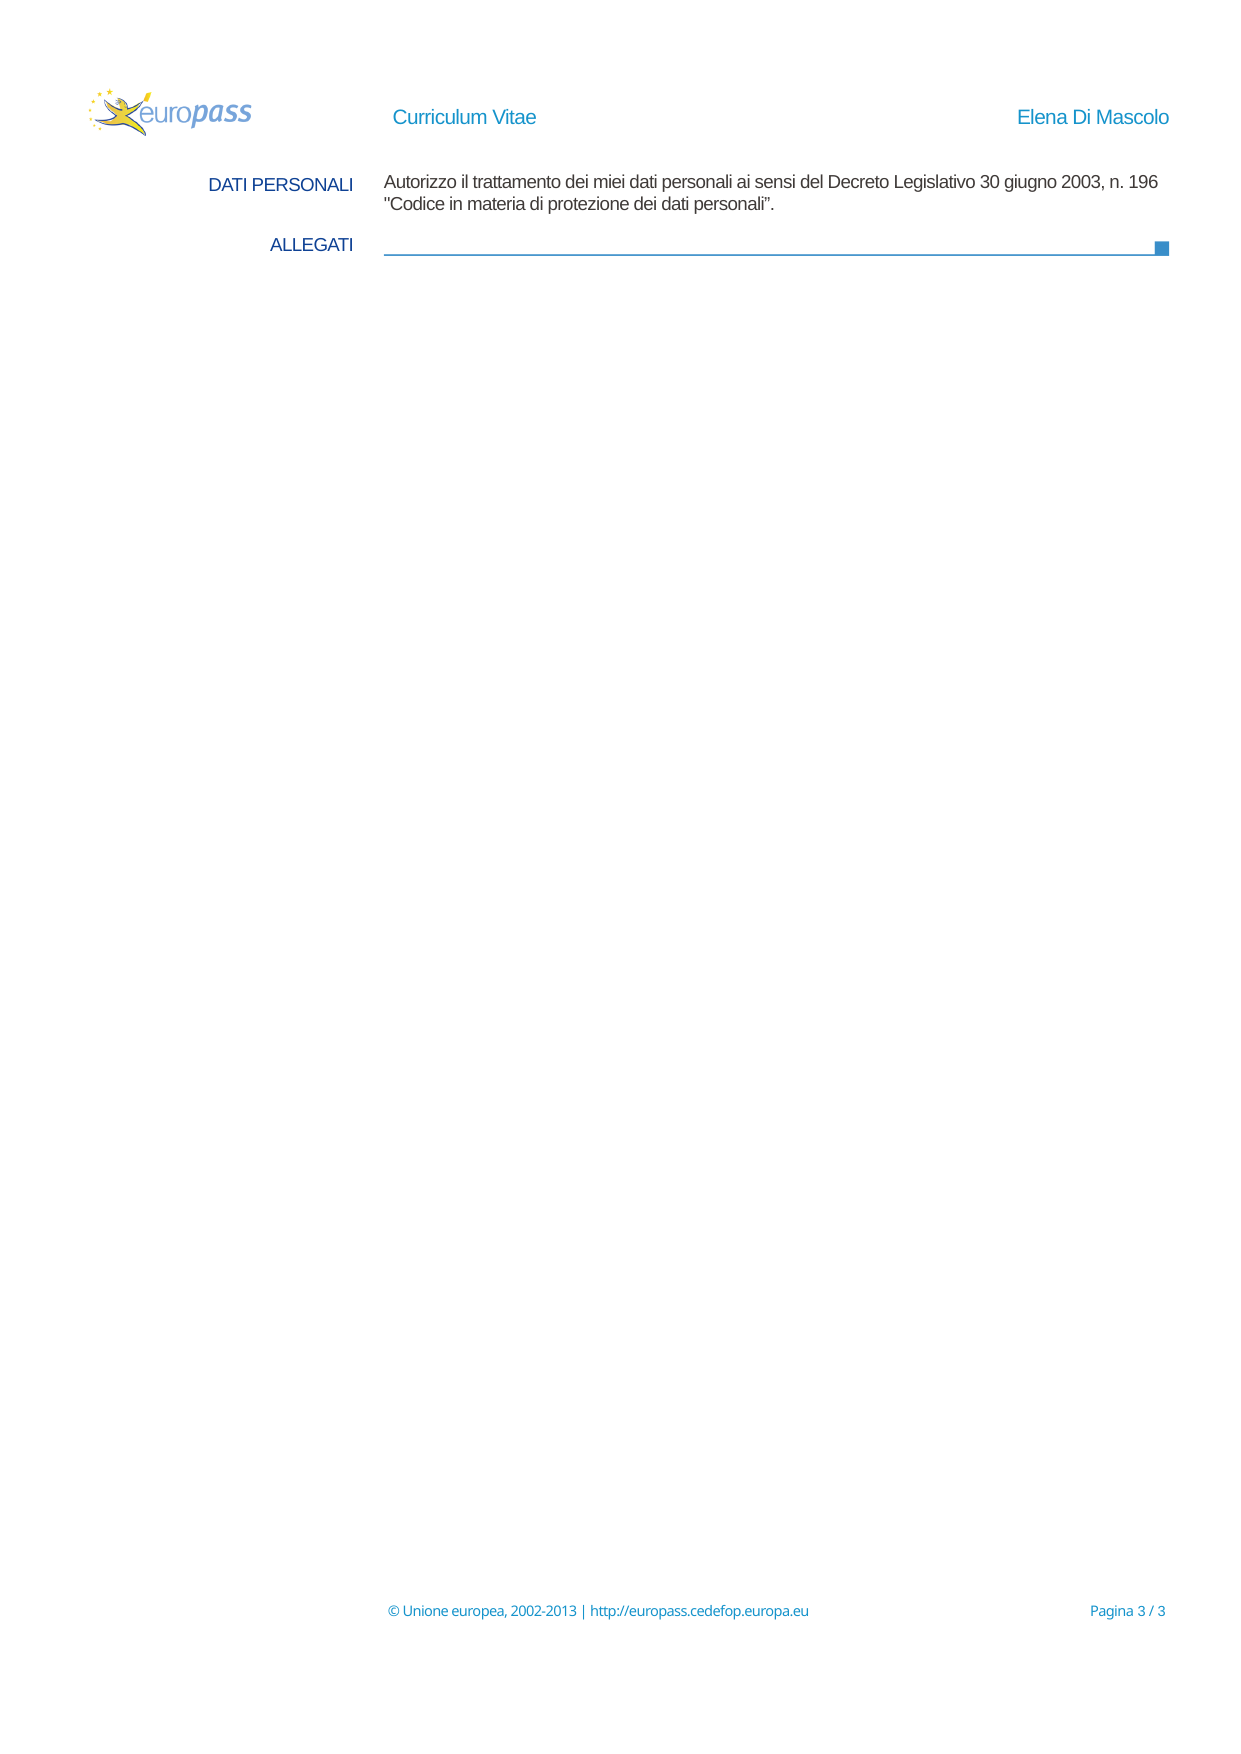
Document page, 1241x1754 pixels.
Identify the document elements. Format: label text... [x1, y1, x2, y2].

table_cell Dati personali [89, 171, 384, 214]
table_header [384, 234, 1169, 254]
table_header ALLEGATI [89, 234, 384, 256]
table_cell Autorizzo il trattamento dei miei dati personali ai sensi del Decreto Legislativo 30 giugno 2003, n. 196 "Codice in materia di protezione dei dati personali”. [384, 171, 1169, 214]
